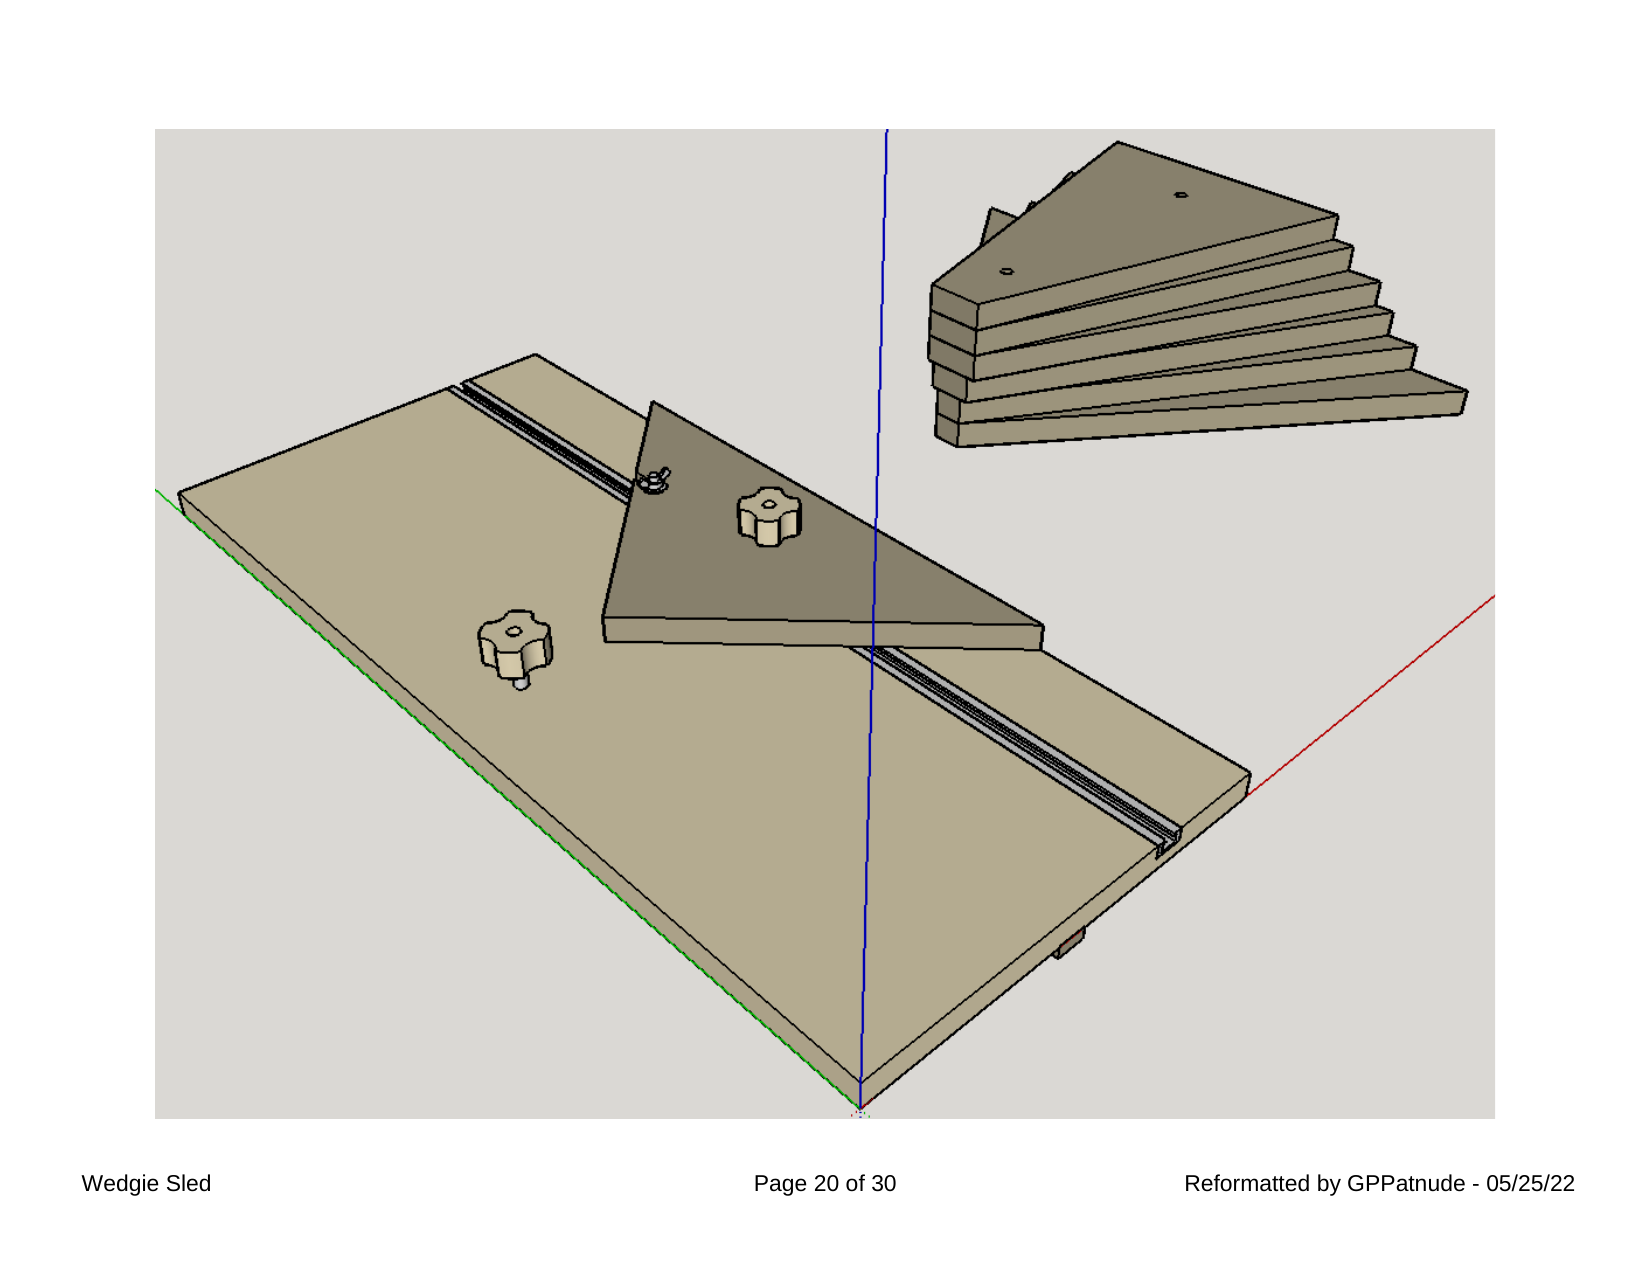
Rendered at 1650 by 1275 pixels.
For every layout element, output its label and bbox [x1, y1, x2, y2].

picture [155, 129, 1496, 1119]
